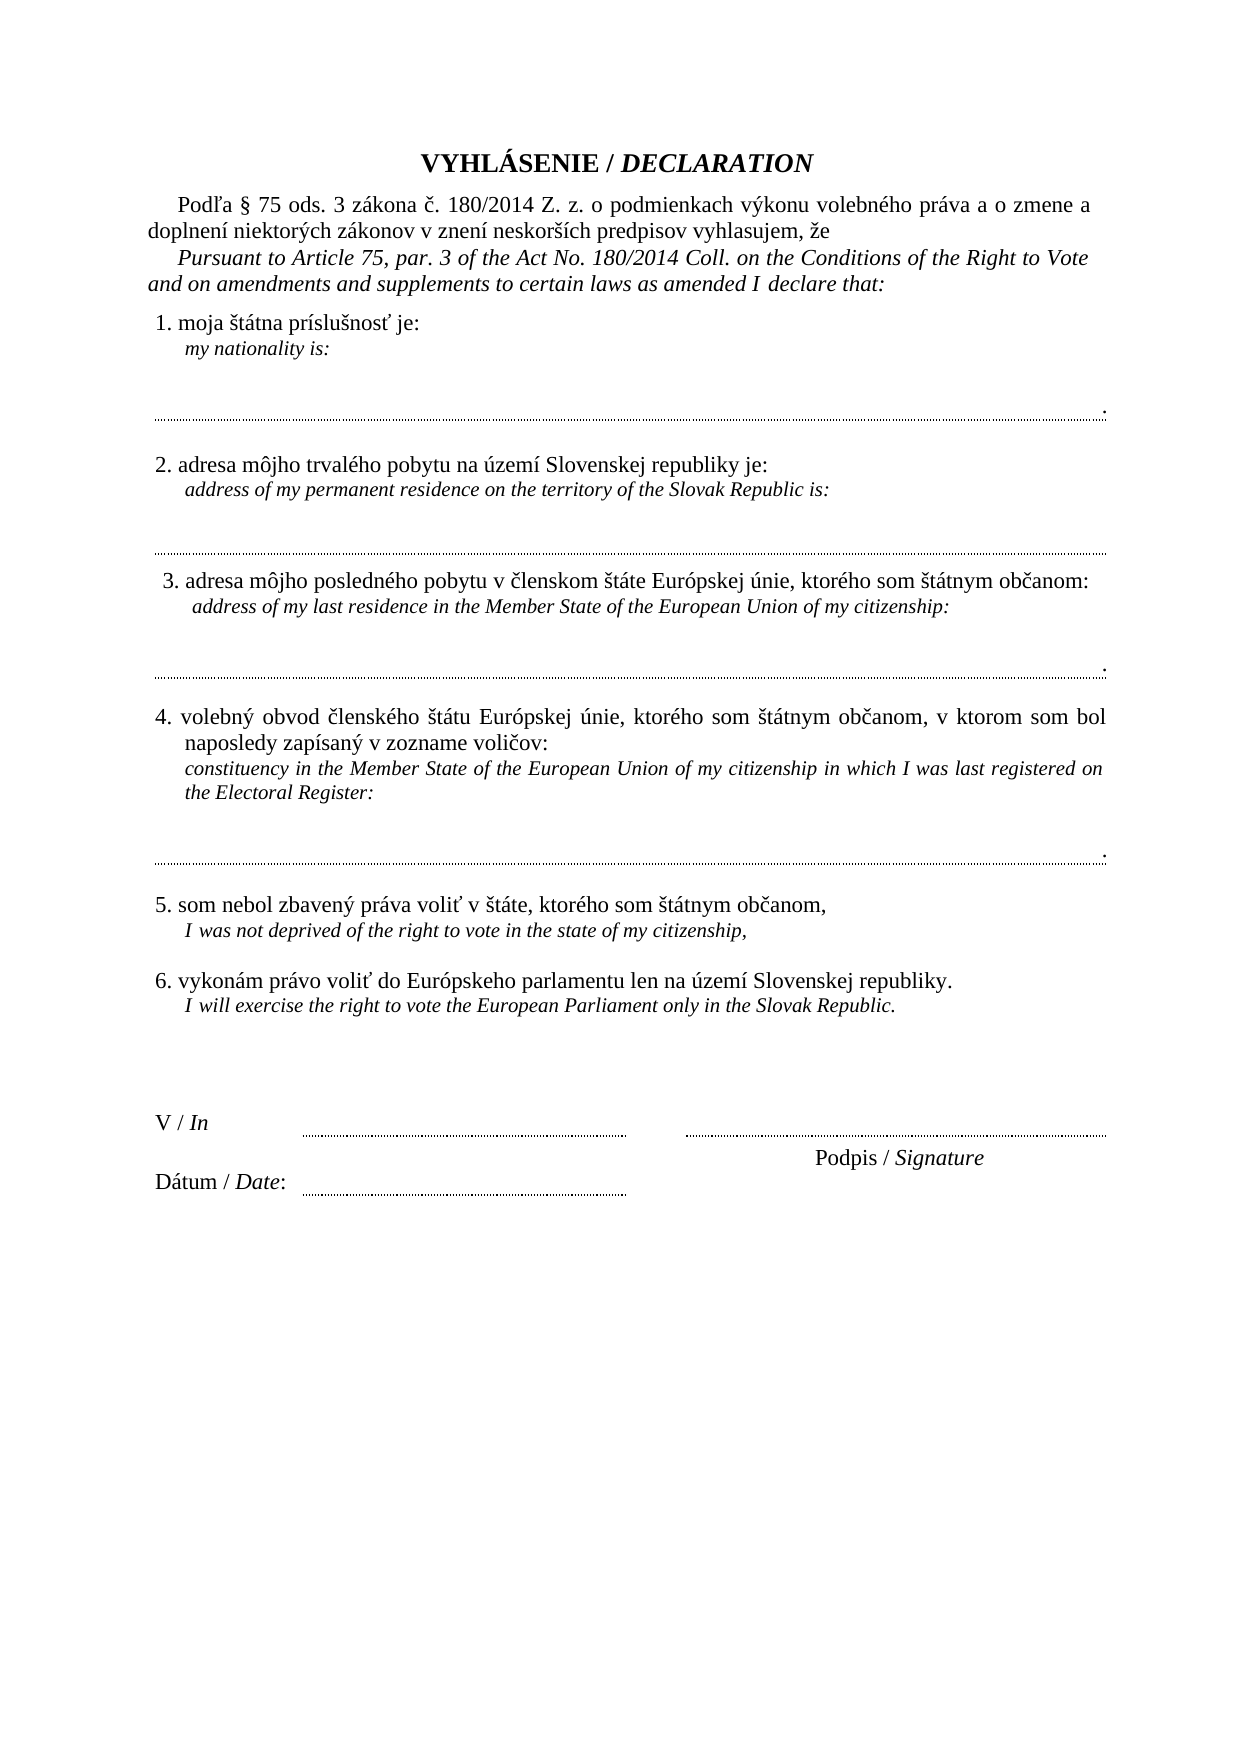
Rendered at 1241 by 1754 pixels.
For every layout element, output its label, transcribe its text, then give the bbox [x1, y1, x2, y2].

table_cell [686, 1076, 1107, 1135]
table_cell Dátum / Date: [148, 1135, 303, 1194]
table_cell Podpis / Signature [686, 1135, 1107, 1194]
table_cell [628, 1076, 686, 1135]
text Podľa § 75 ods. 3 zákona č. 180/2014 Z. z. o podmienkach výkonu volebného práva a o zmene a doplnení niektorých zákonov v znení neskorších predpisov vyhlasujem, že [148, 191, 1093, 244]
text Pursuant to Article 75, par. 3 of the Act No. 180/2014 Coll. on the Conditions of the Right to Vote and on amendments and supplements to certain laws as amended I declare that: [148, 244, 1093, 297]
table_cell [303, 1076, 627, 1135]
table_header 1. moja štátna príslušnosť je: my nationality is: 2. adresa môjho trvalého pobytu na území Slovenskej republiky je: address of my permanent residence on the territory of the Slovak Republic is: 4. volebný obvod členského štátu Európskej únie, ktorého som štátnym občanom, v ktorom som bol naposledy zapísaný v zozname voličov: constituency in the Member State of the European Union of my citizenship in which I was last registered on the Electoral Register: 5. som nebol zbavený práva voliť v štáte, ktorého som štátnym občanom, I was not deprived of the right to vote in the state of my citizenship, [148, 309, 1107, 942]
subtitle Vyhlásenie / Declaration [148, 148, 1093, 179]
table_cell . [155, 618, 1107, 677]
table_cell [148, 1017, 1107, 1076]
table_cell [628, 1135, 686, 1194]
table_cell 6. vykonám právo voliť do Európskeho parlamentu len na území Slovenskej republiky. I will exercise the right to vote the European Parliament only in the Slovak Republic. [148, 942, 1107, 1017]
table_cell V / In [148, 1076, 303, 1135]
table_cell [303, 1135, 627, 1194]
table_header . [155, 360, 1107, 419]
table_header . [155, 804, 1107, 863]
table_header 3. adresa môjho posledného pobytu v členskom štáte Európskej únie, ktorého som štátnym občanom: address of my last residence in the Member State of the European Union of my citizenship: [155, 553, 1107, 618]
